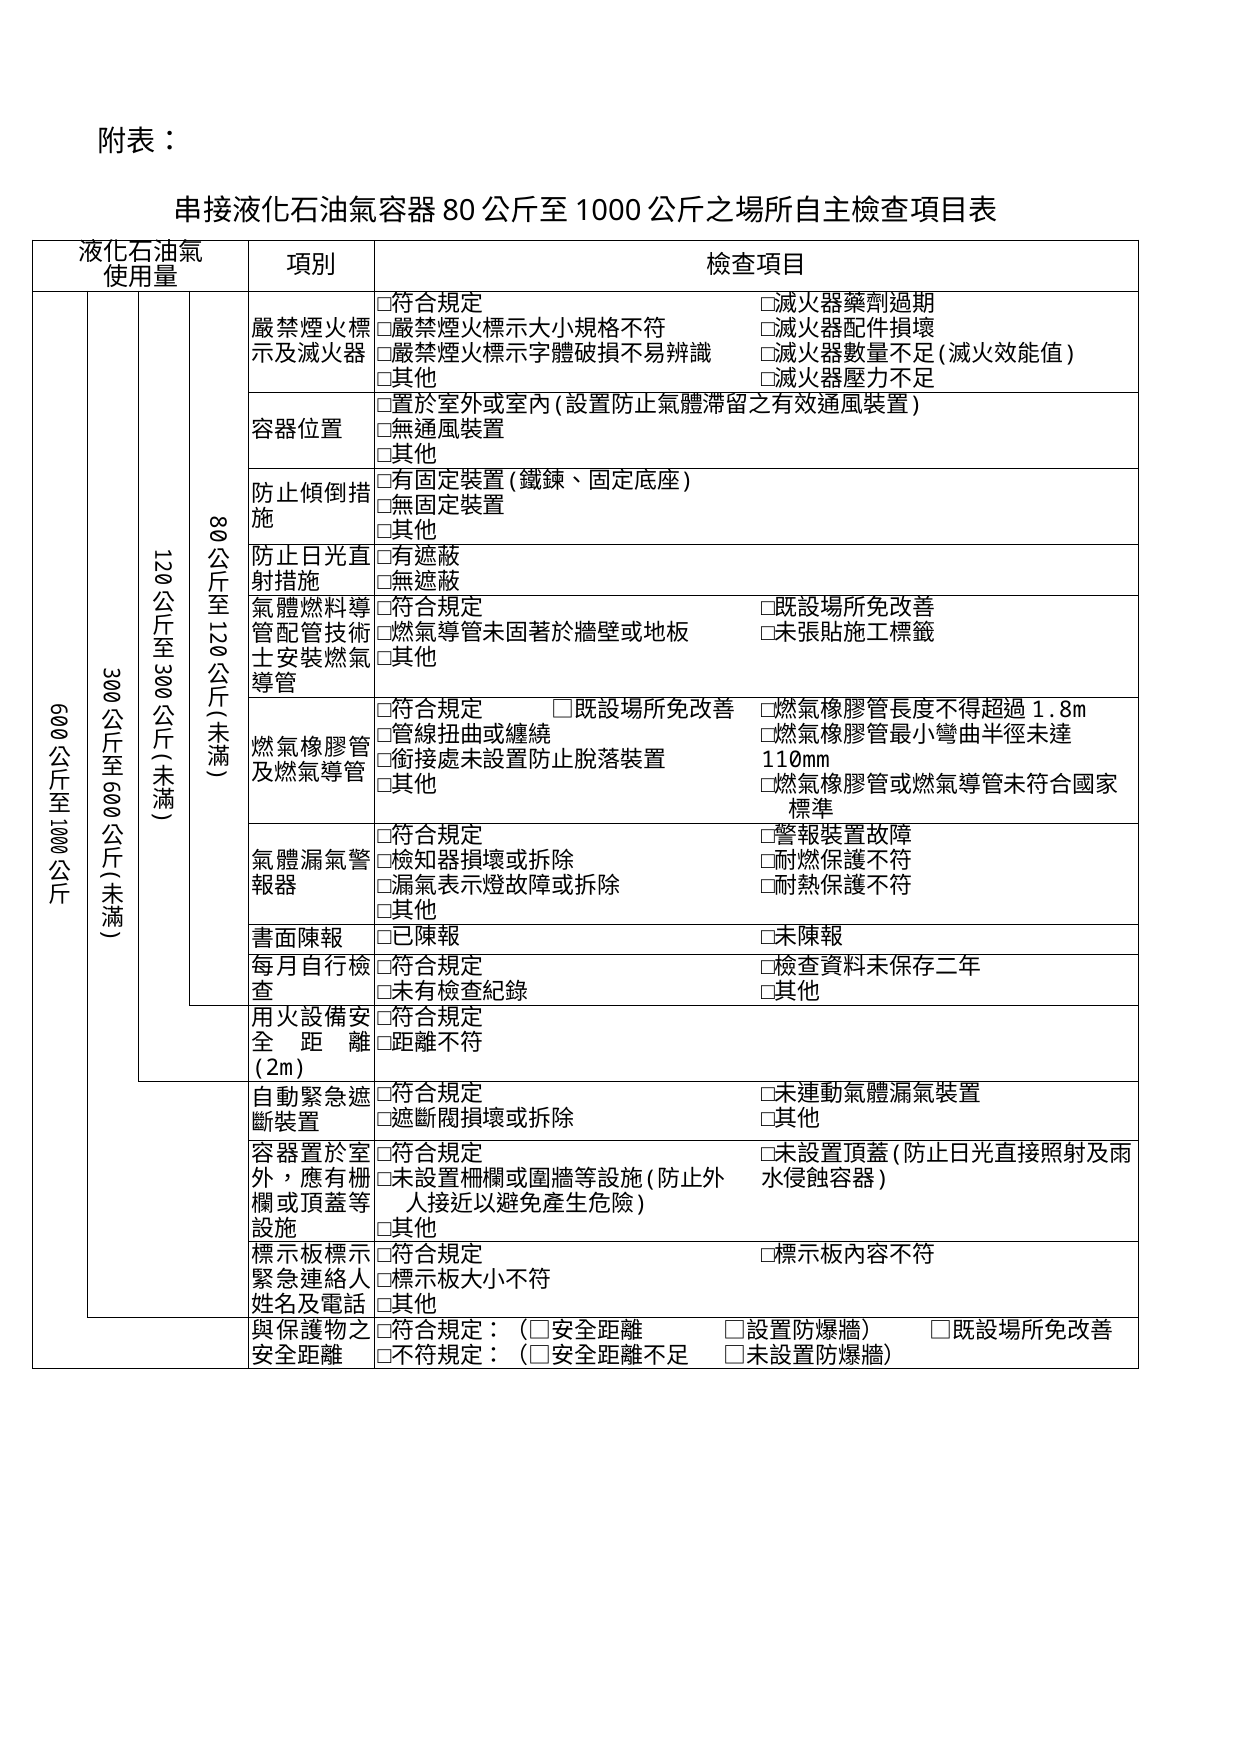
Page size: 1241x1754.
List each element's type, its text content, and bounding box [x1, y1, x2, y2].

table_cell □符合規定 □既設場所免改善 □管線扭曲或纏繞 □銜接處未設置防止脫落裝置 □其他 [375, 698, 760, 823]
table_cell □未設置頂蓋(防止日光直接照射及雨水侵蝕容器) [760, 1141, 1138, 1241]
table_cell 每月自行檢查 [249, 955, 374, 1004]
table_cell □符合規定 □標示板大小不符 □其他 [375, 1242, 760, 1317]
table_cell 防止傾倒措施 [249, 469, 374, 544]
table_cell □標示板內容不符 [760, 1242, 1138, 1317]
table_cell 自動緊急遮斷裝置 [249, 1082, 374, 1140]
table_cell 120公斤至300公斤(未滿) [139, 292, 190, 1081]
table_cell 書面陳報 [249, 925, 374, 953]
table_cell 氣體漏氣警報器 [249, 824, 374, 924]
table_cell [139, 1082, 248, 1317]
table_header 檢查項目 [375, 241, 1138, 291]
table_cell □置於室外或室內(設置防止氣體滯留之有效通風裝置) □無通風裝置 □其他 [375, 393, 1138, 468]
table_cell □符合規定 □嚴禁煙火標示大小規格不符 □嚴禁煙火標示字體破損不易辨識 □其他 [375, 292, 760, 392]
table_cell □符合規定 □未有檢查紀錄 [375, 955, 760, 1004]
table_cell □警報裝置故障 □耐燃保護不符 □耐熱保護不符 [760, 824, 1138, 924]
table_cell 600公斤至1000公斤 [33, 292, 87, 1317]
table_cell □既設場所免改善 □未張貼施工標籤 [760, 596, 1138, 697]
table_header 液化石油氣 使用量 [33, 241, 248, 291]
table_cell □燃氣橡膠管長度不得超過1.8m □燃氣橡膠管最小彎曲半徑未達110mm □燃氣橡膠管或燃氣導管未符合國家 標準 [760, 698, 1138, 823]
table_cell □符合規定：（□安全距離 □設置防爆牆） □既設場所免改善 □不符規定：（□安全距離不足 □未設置防爆牆） [375, 1318, 1138, 1368]
table_cell 用火設備安全距離(2m) [249, 1006, 374, 1081]
table_cell □檢查資料未保存二年 □其他 [760, 955, 1138, 1004]
table_cell □符合規定 □燃氣導管未固著於牆壁或地板 □其他 [375, 596, 760, 697]
table_cell 燃氣橡膠管及燃氣導管 [249, 698, 374, 823]
table_cell □符合規定 □距離不符 [375, 1006, 1138, 1081]
table_cell 80公斤至120公斤(未滿) [190, 292, 248, 1004]
table_cell □符合規定 □檢知器損壞或拆除 □漏氣表示燈故障或拆除 □其他 [375, 824, 760, 924]
table_cell [190, 1006, 248, 1081]
table_cell □符合規定 □未設置柵欄或圍牆等設施(防止外 人接近以避免產生危險) □其他 [375, 1141, 760, 1241]
table_cell 氣體燃料導管配管技術士安裝燃氣導管 [249, 596, 374, 697]
table_cell [33, 1317, 248, 1368]
table_header 項別 [249, 241, 374, 291]
table_cell 300公斤至600公斤(未滿) [88, 292, 138, 1317]
text 串接液化石油氣容器80公斤至1000公斤之場所自主檢查項目表 [118, 164, 1053, 239]
table_cell □有固定裝置(鐵鍊、固定底座) □無固定裝置 □其他 [375, 469, 1138, 544]
table_cell 容器位置 [249, 393, 374, 468]
table_cell □未陳報 [760, 925, 1138, 953]
table_cell □未連動氣體漏氣裝置 □其他 [760, 1082, 1138, 1140]
table_cell 與保護物之安全距離 [249, 1318, 374, 1368]
table_cell 嚴禁煙火標示及滅火器 [249, 292, 374, 392]
table_cell 防止日光直射措施 [249, 545, 374, 595]
table_cell 標示板標示緊急連絡人姓名及電話 [249, 1242, 374, 1317]
table_cell □滅火器藥劑過期 □滅火器配件損壞 □滅火器數量不足(滅火效能值) □滅火器壓力不足 [760, 292, 1138, 392]
table_cell □已陳報 [375, 925, 760, 953]
table_cell □符合規定 □遮斷閥損壞或拆除 [375, 1082, 760, 1140]
table_cell 容器置於室外，應有栅欄或頂蓋等設施 [249, 1141, 374, 1241]
table_cell □有遮蔽 □無遮蔽 [375, 545, 1138, 595]
